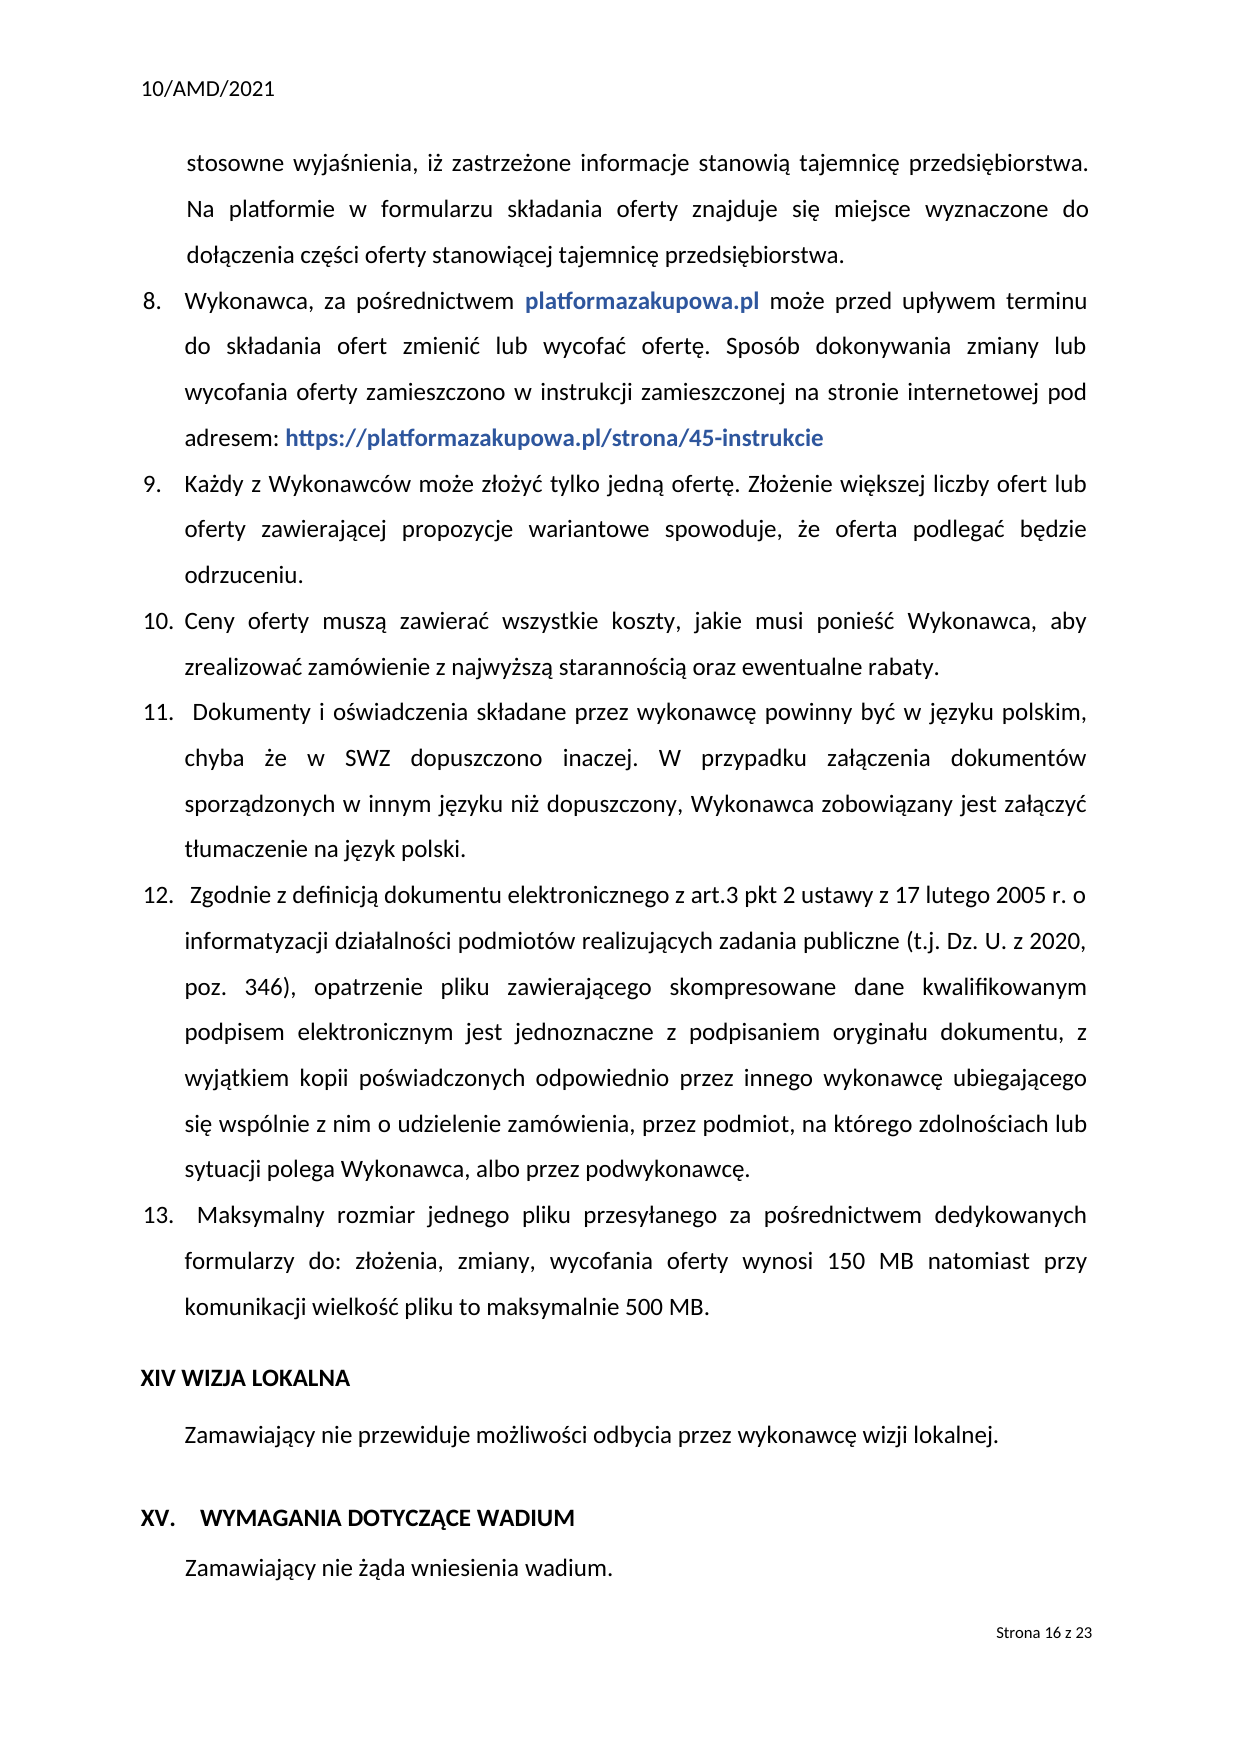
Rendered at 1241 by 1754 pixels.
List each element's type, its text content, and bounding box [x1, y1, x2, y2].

list Zamawiający nie żąda wniesienia wadium. [141, 1552, 1092, 1583]
list Dokumenty i oświadczenia składane przez wykonawcę powinny być w języku polskim, chyba że w SWZ dopuszczono inaczej. W przypadku załączenia dokumentów sporządzonych w innym języku niż dopuszczony, Wykonawca zobowiązany jest załączyć tłumaczenie na język polski. [143, 696, 1088, 864]
subtitle XIV WIZJA LOKALNA [135, 1362, 1092, 1393]
list Ceny oferty muszą zawierać wszystkie koszty, jakie musi ponieść Wykonawca, aby zrealizować zamówienie z najwyższą starannością oraz ewentualne rabaty. [143, 605, 1088, 681]
text XV. WYMAGANIA DOTYCZĄCE WADIUM [141, 1502, 1092, 1533]
list Wykonawca, za pośrednictwem platformazakupowa.pl może przed upływem terminu do składania ofert zmienić lub wycofać ofertę. Sposób dokonywania zmiany lub wycofania oferty zamieszczono w instrukcji zamieszczonej na stronie internetowej pod adresem: https://platformazakupowa.pl/strona/45-instrukcie [143, 285, 1088, 452]
list stosowne wyjaśnienia, iż zastrzeżone informacje stanowią tajemnicę przedsiębiorstwa. Na platformie w formularzu składania oferty znajduje się miejsce wyznaczone do dołączenia części oferty stanowiącej tajemnicę przedsiębiorstwa. [145, 148, 1090, 269]
list Zgodnie z definicją dokumentu elektronicznego z art.3 pkt 2 ustawy z 17 lutego 2005 r. o informatyzacji działalności podmiotów realizujących zadania publiczne (t.j. Dz. U. z 2020, poz. 346), opatrzenie pliku zawierającego skompresowane dane kwalifikowanym podpisem elektronicznym jest jednoznaczne z podpisaniem oryginału dokumentu, z wyjątkiem kopii poświadczonych odpowiednio przez innego wykonawcę ubiegającego się wspólnie z nim o udzielenie zamówienia, przez podmiot, na którego zdolnościach lub sytuacji polega Wykonawca, albo przez podwykonawcę. [143, 879, 1088, 1184]
list Zamawiający nie przewiduje możliwości odbycia przez wykonawcę wizji lokalnej. [143, 1419, 1092, 1450]
list Każdy z Wykonawców może złożyć tylko jedną ofertę. Złożenie większej liczby ofert lub oferty zawierającej propozycje wariantowe spowoduje, że oferta podlegać będzie odrzuceniu. [143, 468, 1088, 590]
list Maksymalny rozmiar jednego pliku przesyłanego za pośrednictwem dedykowanych formularzy do: złożenia, zmiany, wycofania oferty wynosi 150 MB natomiast przy komunikacji wielkość pliku to maksymalnie 500 MB. [143, 1199, 1088, 1321]
